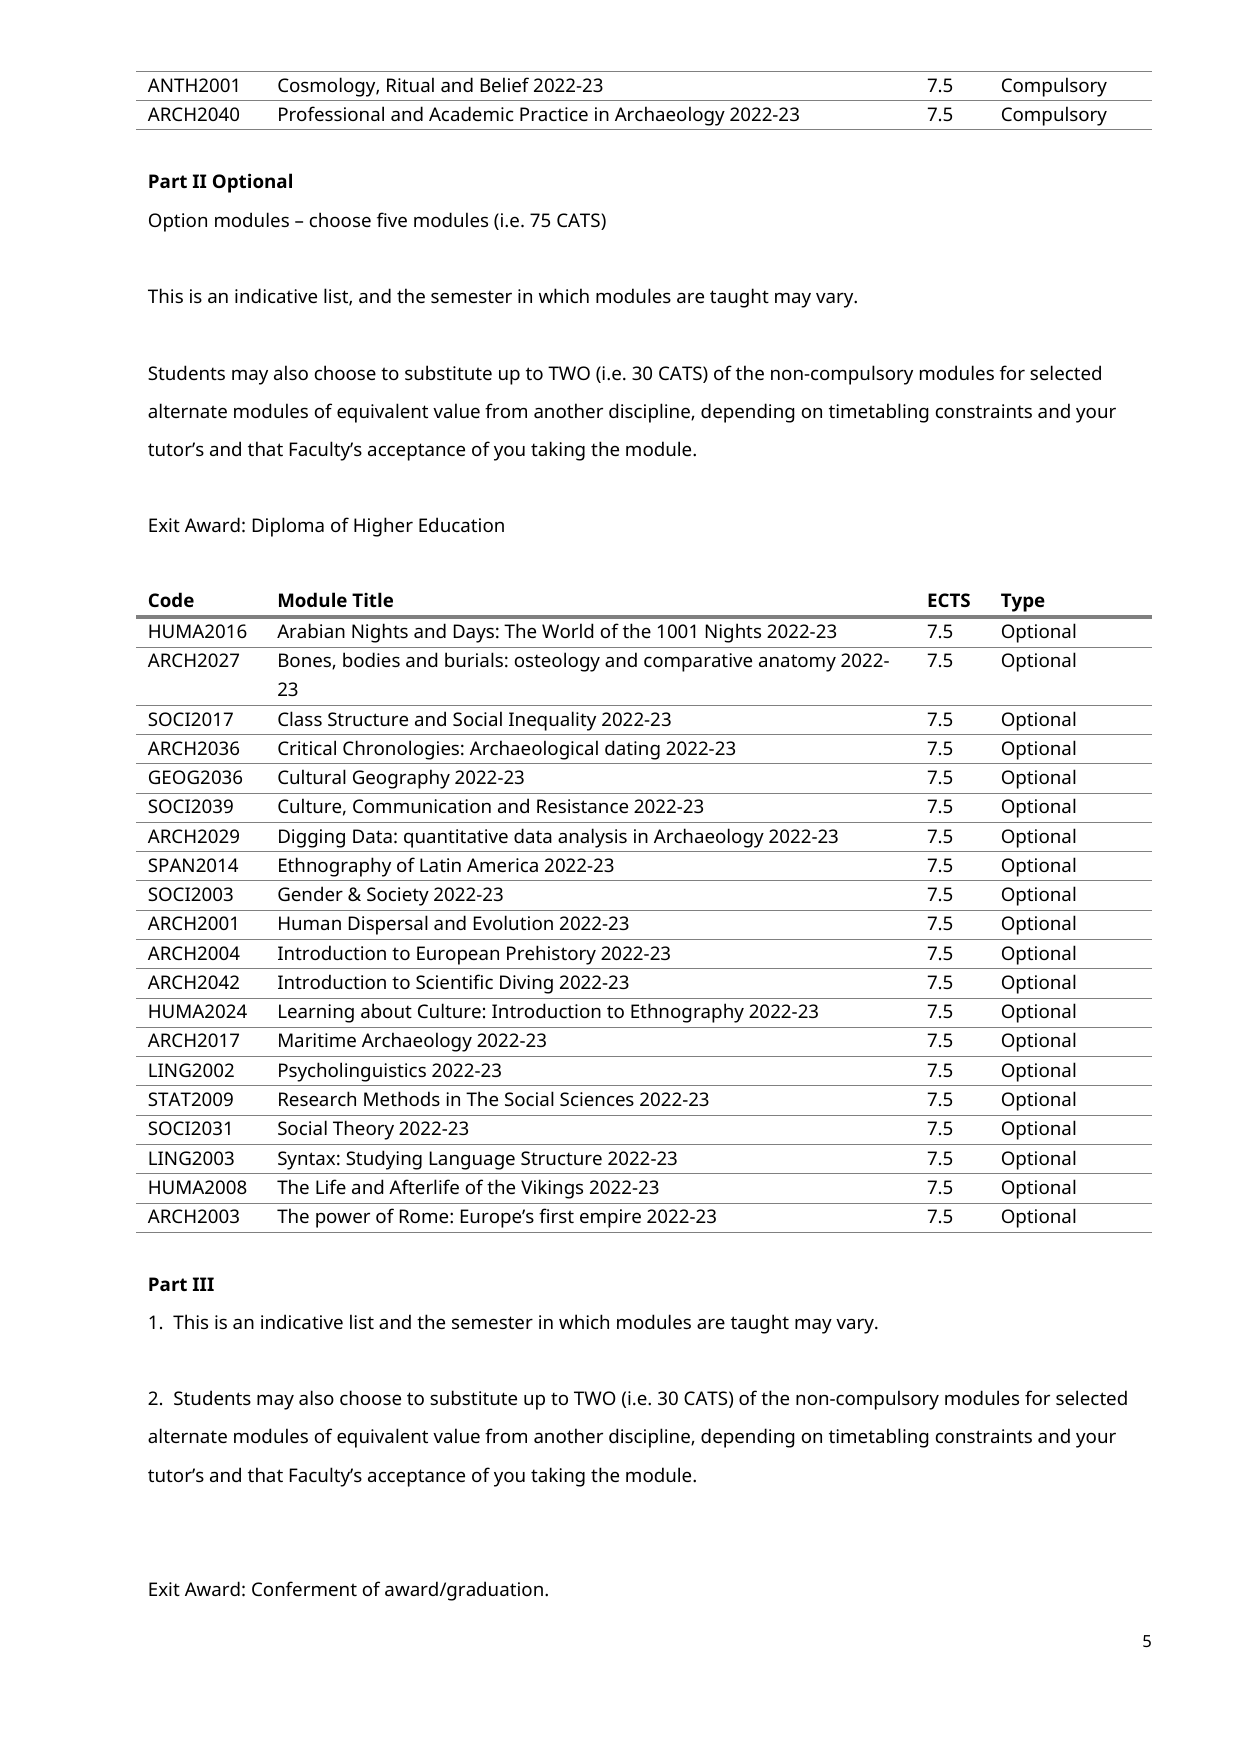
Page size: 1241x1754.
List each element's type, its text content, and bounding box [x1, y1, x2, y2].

table_cell 7.5 [916, 940, 989, 968]
table_cell STAT2009 [136, 1086, 266, 1114]
table_cell 7.5 [916, 823, 989, 851]
table_cell The power of Rome: Europe’s first empire 2022-23 [266, 1204, 916, 1232]
table_cell Module Title [266, 587, 916, 615]
table_cell ARCH2001 [136, 911, 266, 939]
table_cell The Life and Afterlife of the Vikings 2022-23 [266, 1174, 916, 1202]
table_cell Optional [989, 969, 1152, 997]
table_cell LING2002 [136, 1057, 266, 1085]
table_cell Optional [989, 1174, 1152, 1202]
table_cell ARCH2003 [136, 1204, 266, 1232]
table_cell SOCI2031 [136, 1116, 266, 1144]
table_cell ARCH2017 [136, 1028, 266, 1056]
table_cell Optional [989, 1057, 1152, 1085]
table_cell GEOG2036 [136, 764, 266, 793]
table_cell Class Structure and Social Inequality 2022-23 [266, 706, 916, 734]
table_cell Optional [989, 852, 1152, 880]
table_cell ARCH2029 [136, 823, 266, 851]
table_cell 7.5 [916, 619, 989, 647]
table_cell HUMA2008 [136, 1174, 266, 1202]
table_cell Critical Chronologies: Archaeological dating 2022-23 [266, 735, 916, 763]
table_cell 7.5 [916, 648, 989, 705]
table_cell Optional [989, 648, 1152, 705]
table_cell Part II Optional Option modules – choose five modules (i.e. 75 CATS) This is an indicative list, and the semester in which modules are taught may vary. Students may also choose to substitute up to TWO (i.e. 30 CATS) of the non-compulsory modules for selected alternate modules of equivalent value from another discipline, depending on timetabling constraints and your tutor’s and that Faculty’s acceptance of you taking the module. Exit Award: Diploma of Higher Education [136, 130, 1152, 587]
table_cell Optional [989, 794, 1152, 822]
table_cell 7.5 [916, 852, 989, 880]
table_cell 7.5 [916, 911, 989, 939]
table_cell 7.5 [916, 1145, 989, 1173]
table_cell Optional [989, 881, 1152, 910]
table_cell HUMA2016 [136, 619, 266, 647]
table_cell 7.5 [916, 969, 989, 997]
table_cell Human Dispersal and Evolution 2022-23 [266, 911, 916, 939]
table_cell Optional [989, 735, 1152, 763]
table_cell 7.5 [916, 1057, 989, 1085]
table_cell Learning about Culture: Introduction to Ethnography 2022-23 [266, 999, 916, 1027]
table_cell Introduction to European Prehistory 2022-23 [266, 940, 916, 968]
table_cell 7.5 [916, 794, 989, 822]
table_cell ARCH2040 [136, 101, 266, 129]
table_cell Part III 1. This is an indicative list and the semester in which modules are taught may vary. 2. Students may also choose to substitute up to TWO (i.e. 30 CATS) of the non-compulsory modules for selected alternate modules of equivalent value from another discipline, depending on timetabling constraints and your tutor’s and that Faculty’s acceptance of you taking the module. Exit Award: Conferment of award/graduation. [136, 1233, 1152, 1613]
table_cell Compulsory [989, 72, 1152, 100]
table_cell Optional [989, 911, 1152, 939]
table_cell Optional [989, 1204, 1152, 1232]
table_cell Arabian Nights and Days: The World of the 1001 Nights 2022-23 [266, 619, 916, 647]
table_cell Optional [989, 619, 1152, 647]
table_cell Psycholinguistics 2022-23 [266, 1057, 916, 1085]
table_cell 7.5 [916, 1174, 989, 1202]
table_cell Cosmology, Ritual and Belief 2022-23 [266, 72, 916, 100]
table_cell ARCH2004 [136, 940, 266, 968]
table_cell 7.5 [916, 999, 989, 1027]
table_cell ARCH2042 [136, 969, 266, 997]
table_cell Optional [989, 1116, 1152, 1144]
table_cell 7.5 [916, 72, 989, 100]
table_cell Optional [989, 823, 1152, 851]
table_cell 7.5 [916, 101, 989, 129]
table_cell 7.5 [916, 706, 989, 734]
table_cell Optional [989, 1086, 1152, 1114]
table_cell ANTH2001 [136, 72, 266, 100]
table_cell LING2003 [136, 1145, 266, 1173]
table_cell 7.5 [916, 735, 989, 763]
table_cell Culture, Communication and Resistance 2022-23 [266, 794, 916, 822]
table_cell HUMA2024 [136, 999, 266, 1027]
table_cell SOCI2017 [136, 706, 266, 734]
table_cell ARCH2027 [136, 648, 266, 705]
table_cell Digging Data: quantitative data analysis in Archaeology 2022-23 [266, 823, 916, 851]
table_cell 7.5 [916, 881, 989, 910]
table_cell 7.5 [916, 764, 989, 793]
table_cell Optional [989, 1145, 1152, 1173]
table_cell Optional [989, 706, 1152, 734]
table_cell Type [989, 587, 1152, 615]
table_cell Code [136, 587, 266, 615]
table_cell 7.5 [916, 1086, 989, 1114]
table_cell Maritime Archaeology 2022-23 [266, 1028, 916, 1056]
table_cell Professional and Academic Practice in Archaeology 2022-23 [266, 101, 916, 129]
table_cell Bones, bodies and burials: osteology and comparative anatomy 2022-23 [266, 648, 916, 705]
table_cell Optional [989, 764, 1152, 793]
table_cell SOCI2003 [136, 881, 266, 910]
table_cell ECTS [916, 587, 989, 615]
table_cell Optional [989, 1028, 1152, 1056]
table_cell Compulsory [989, 101, 1152, 129]
table_cell 7.5 [916, 1028, 989, 1056]
table_cell SOCI2039 [136, 794, 266, 822]
table_cell 7.5 [916, 1204, 989, 1232]
table_cell Cultural Geography 2022-23 [266, 764, 916, 793]
table_cell Social Theory 2022-23 [266, 1116, 916, 1144]
table_cell Gender & Society 2022-23 [266, 881, 916, 910]
table_cell Ethnography of Latin America 2022-23 [266, 852, 916, 880]
table_cell ARCH2036 [136, 735, 266, 763]
table_cell Optional [989, 940, 1152, 968]
table_cell SPAN2014 [136, 852, 266, 880]
table_cell 7.5 [916, 1116, 989, 1144]
table_cell Research Methods in The Social Sciences 2022-23 [266, 1086, 916, 1114]
table_cell Syntax: Studying Language Structure 2022-23 [266, 1145, 916, 1173]
table_cell Optional [989, 999, 1152, 1027]
table_cell Introduction to Scientific Diving 2022-23 [266, 969, 916, 997]
